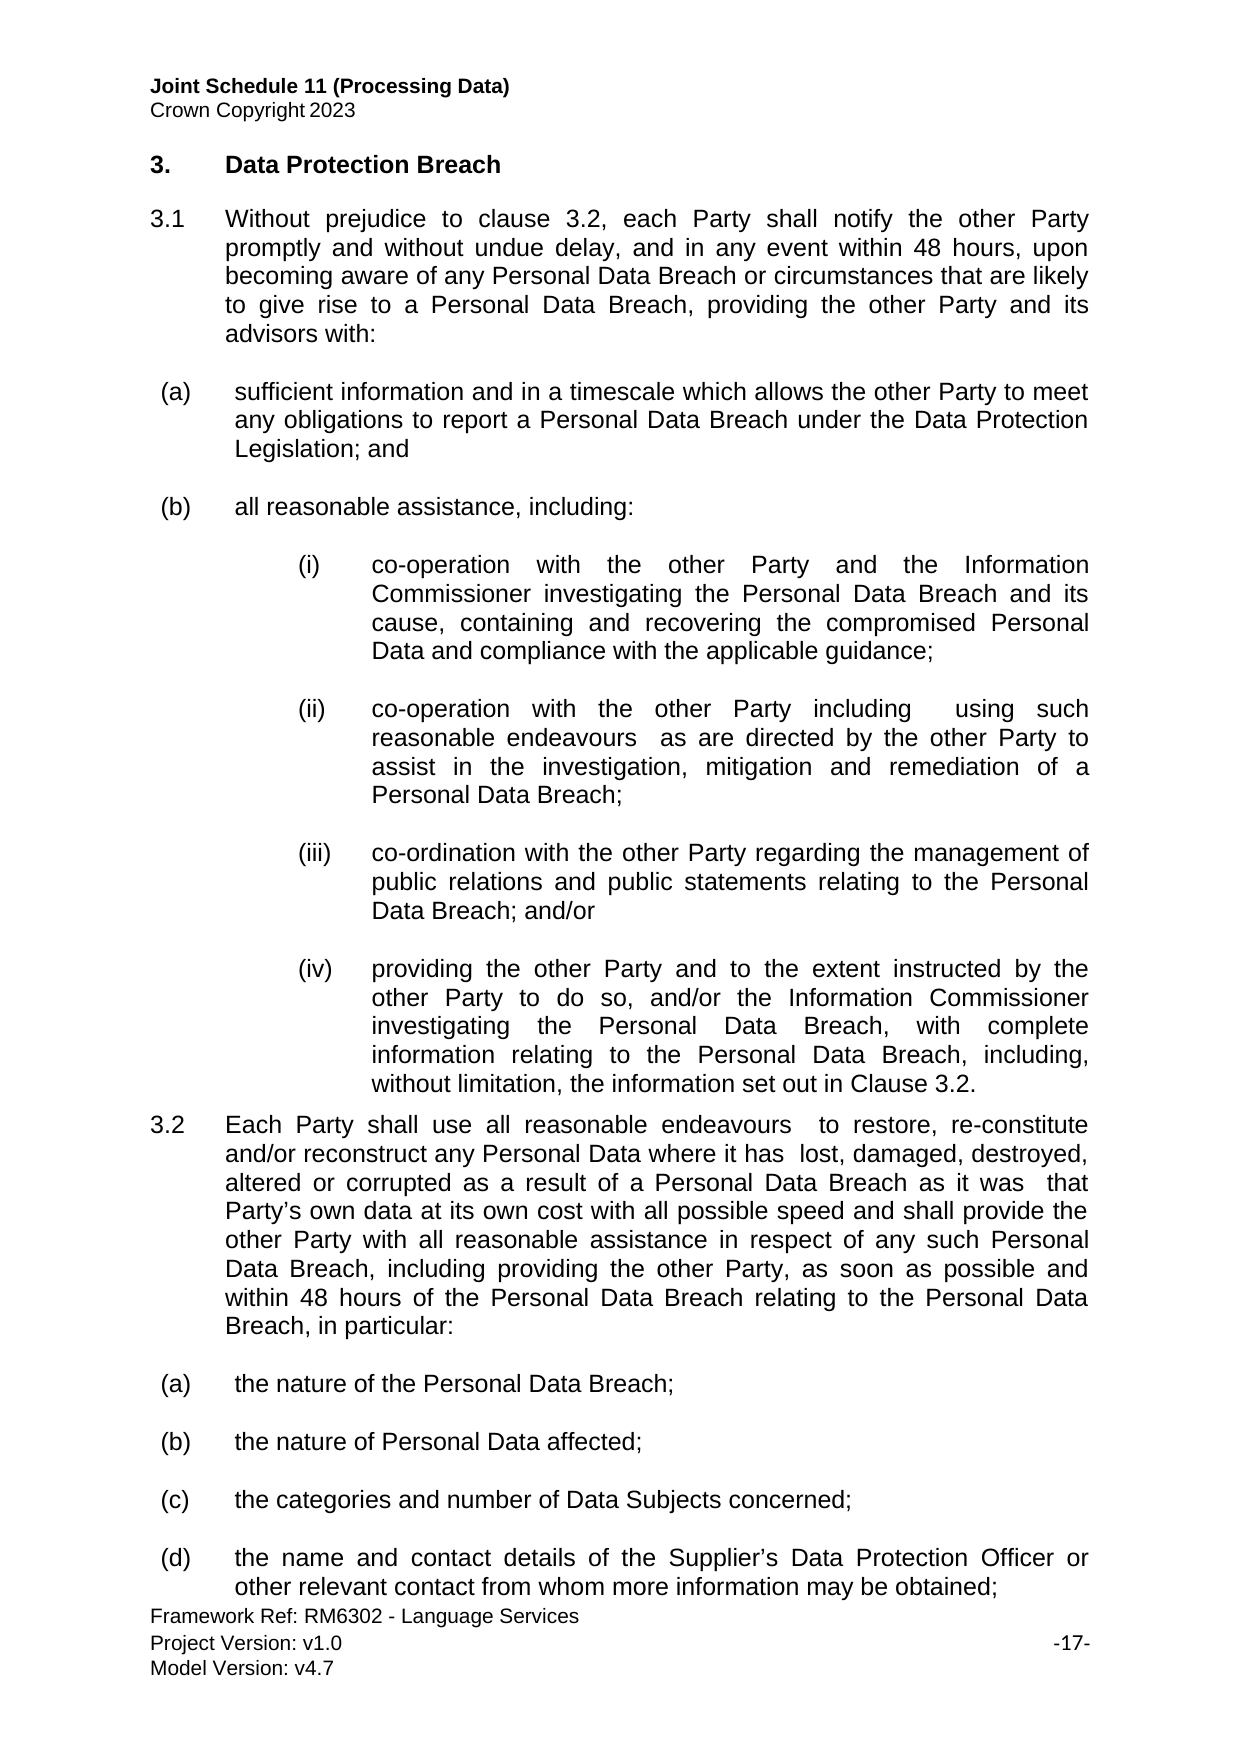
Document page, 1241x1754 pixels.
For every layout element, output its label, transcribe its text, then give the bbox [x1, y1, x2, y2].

list the nature of Personal Data affected; [160, 1427, 1090, 1456]
list providing the other Party and to the extent instructed by the other Party to do so, and/or the Information Commissioner investigating the Personal Data Breach, with complete information relating to the Personal Data Breach, including, without limitation, the information set out in Clause 3.2. [298, 954, 1090, 1097]
list co-ordination with the other Party regarding the management of public relations and public statements relating to the Personal Data Breach; and/or [298, 838, 1090, 924]
list Each Party shall use all reasonable endeavours to restore, re-constitute and/or reconstruct any Personal Data where it has lost, damaged, destroyed, altered or corrupted as a result of a Personal Data Breach as it was that Party’s own data at its own cost with all possible speed and shall provide the other Party with all reasonable assistance in respect of any such Personal Data Breach, including providing the other Party, as soon as possible and within 48 hours of the Personal Data Breach relating to the Personal Data Breach, in particular: [150, 1110, 1090, 1340]
list all reasonable assistance, including: [160, 492, 1090, 521]
list co-operation with the other Party including using such reasonable endeavours as are directed by the other Party to assist in the investigation, mitigation and remediation of a Personal Data Breach; [298, 694, 1090, 809]
list the nature of the Personal Data Breach; [160, 1369, 1090, 1398]
list Without prejudice to clause 3.2, each Party shall notify the other Party promptly and without undue delay, and in any event within 48 hours, upon becoming aware of any Personal Data Breach or circumstances that are likely to give rise to a Personal Data Breach, providing the other Party and its advisors with: [150, 204, 1090, 347]
list the categories and number of Data Subjects concerned; [160, 1485, 1090, 1514]
list Data Protection Breach [150, 150, 1090, 179]
list sufficient information and in a timescale which allows the other Party to meet any obligations to report a Personal Data Breach under the Data Protection Legislation; and [160, 377, 1090, 463]
list co-operation with the other Party and the Information Commissioner investigating the Personal Data Breach and its cause, containing and recovering the compromised Personal Data and compliance with the applicable guidance; [298, 550, 1090, 665]
list the name and contact details of the Supplier’s Data Protection Officer or other relevant contact from whom more information may be obtained; [160, 1543, 1090, 1600]
